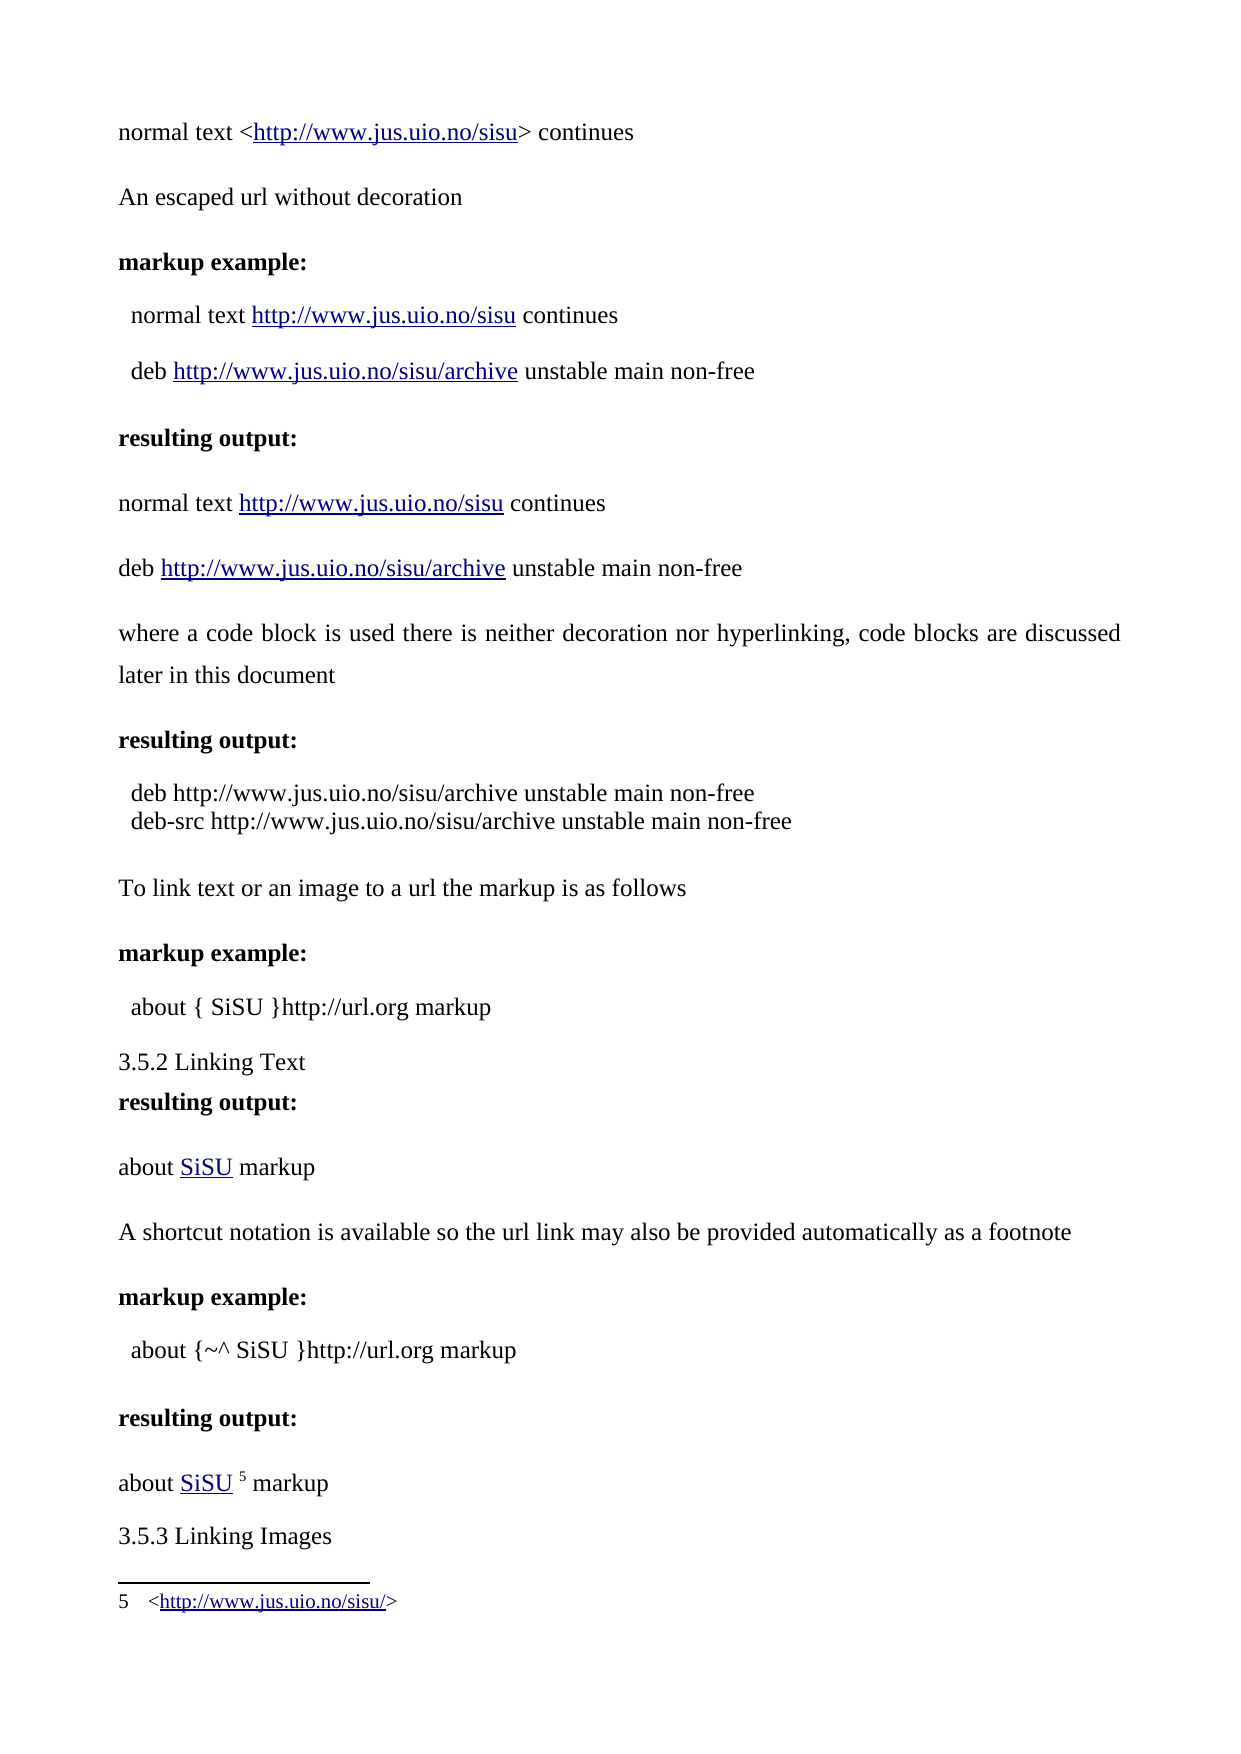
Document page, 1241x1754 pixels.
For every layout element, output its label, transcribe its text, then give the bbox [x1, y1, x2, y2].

text where a code block is used there is neither decoration nor hyperlinking, code blocks are discussed later in this document [118, 619, 1122, 689]
text resulting output: [118, 1404, 1122, 1431]
text resulting output: [118, 424, 1122, 452]
text To link text or an image to a url the markup is as follows [118, 874, 1122, 902]
text deb-src http://www.jus.uio.no/sisu/archive unstable main non-free [118, 807, 1122, 835]
text about SiSU markup [118, 1153, 1122, 1181]
text A shortcut notation is available so the url link may also be provided automatically as a footnote [118, 1218, 1122, 1246]
text normal text http://www.jus.uio.no/sisu continues [118, 489, 1122, 517]
text markup example: [118, 1283, 1122, 1311]
text deb http://www.jus.uio.no/sisu/archive unstable main non-free [118, 357, 1122, 385]
text An escaped url without decoration [118, 183, 1122, 211]
text deb http://www.jus.uio.no/sisu/archive unstable main non-free [118, 779, 1122, 807]
text <http://www.jus.uio.no/sisu/> [118, 1589, 1122, 1613]
text resulting output: [118, 1088, 1122, 1116]
subtitle 3.5.3 Linking Images [118, 1522, 1122, 1550]
text normal text http://www.jus.uio.no/sisu continues [118, 302, 1122, 329]
subtitle 3.5.2 Linking Text [118, 1048, 1122, 1076]
text markup example: [118, 248, 1122, 276]
text normal text <http://www.jus.uio.no/sisu> continues [118, 118, 1122, 146]
text deb http://www.jus.uio.no/sisu/archive unstable main non-free [118, 554, 1122, 582]
text about { SiSU }http://url.org markup [118, 993, 1122, 1021]
text about {~^ SiSU }http://url.org markup [118, 1336, 1122, 1364]
text markup example: [118, 939, 1122, 967]
text resulting output: [118, 726, 1122, 754]
text about SiSU markup [118, 1469, 1122, 1496]
